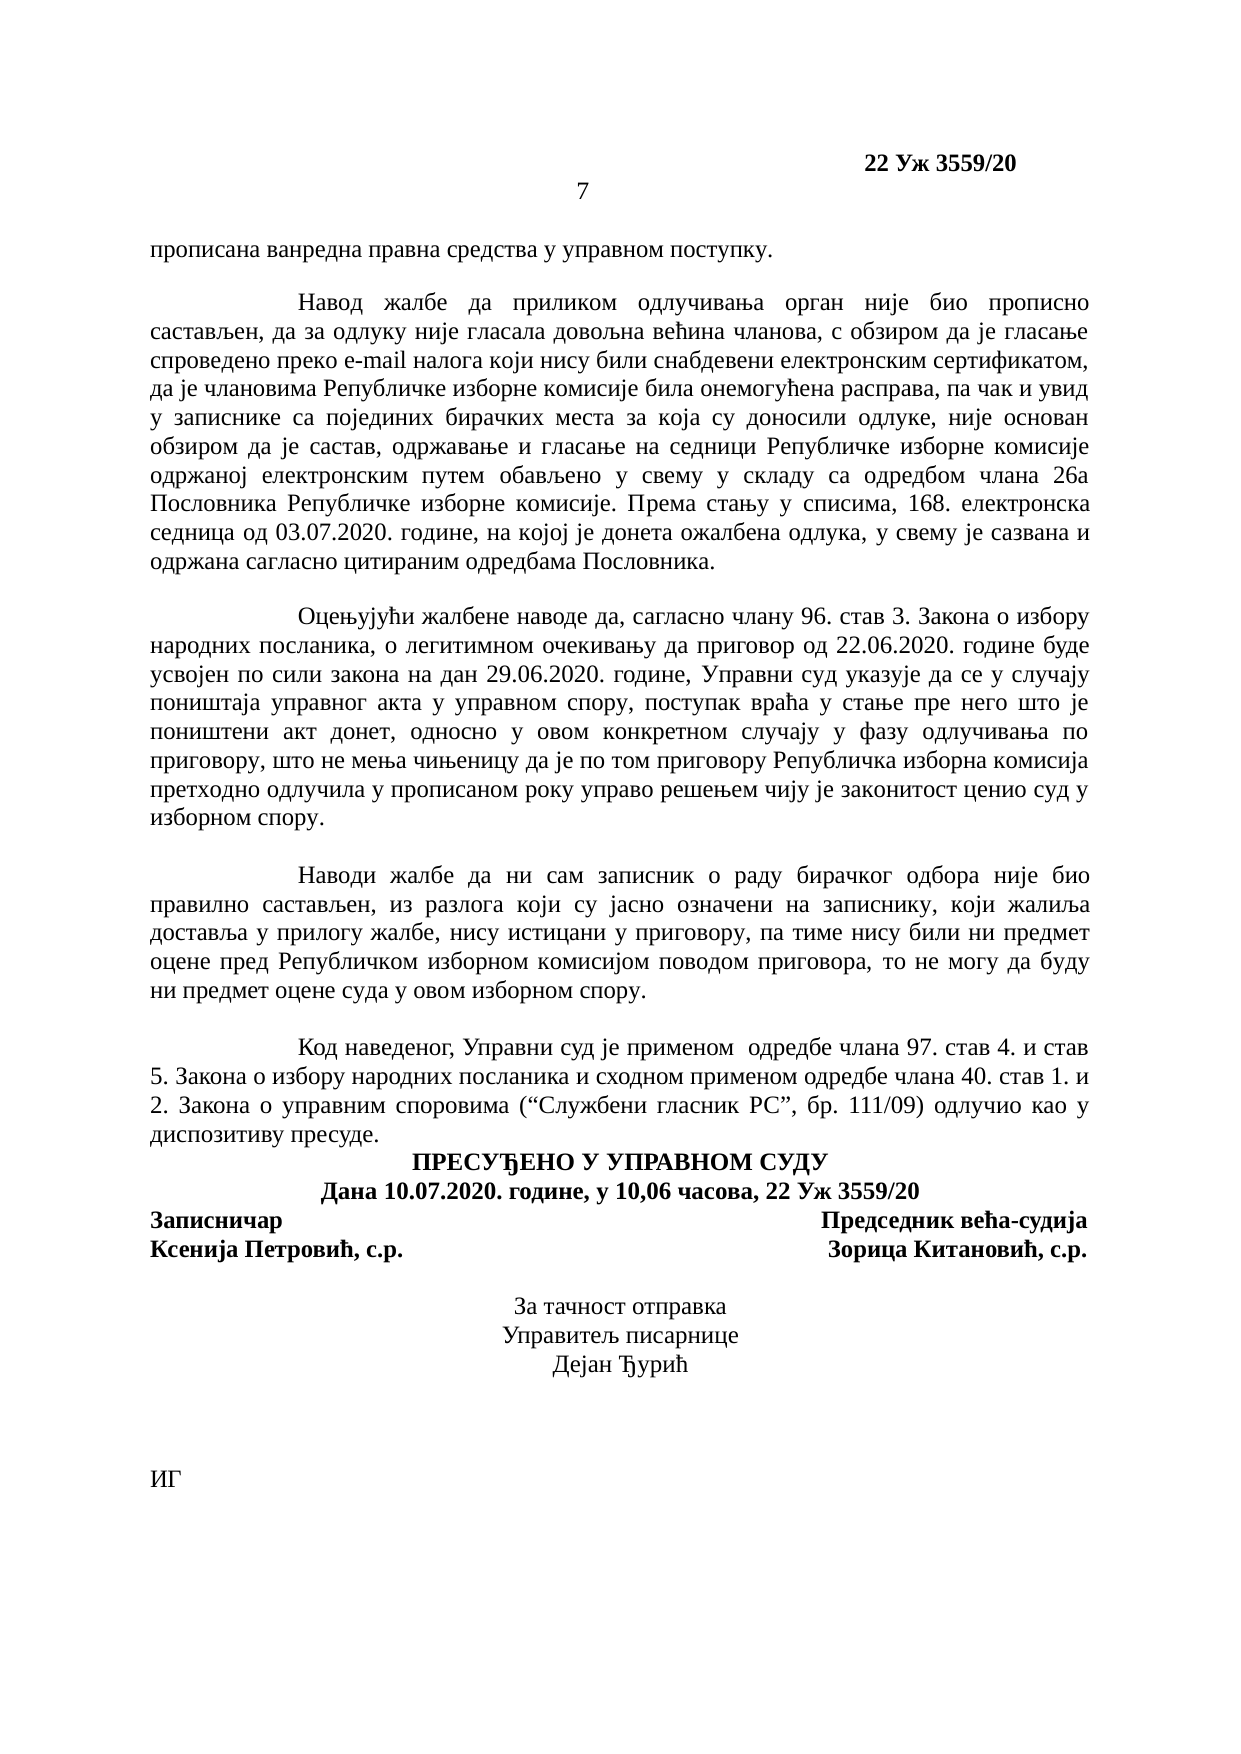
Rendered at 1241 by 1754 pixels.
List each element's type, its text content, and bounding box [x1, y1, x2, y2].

text Дана 10.07.2020. године, у 10,06 часова, 22 Уж 3559/20 [150, 1176, 1090, 1205]
text прописана ванредна правна средства у управном поступку. [150, 234, 1090, 263]
text Наводи жалбе да ни сам записник о раду бирачког одбора није био правилно састављен, из разлога који су јасно означени на записнику, који жалиља доставља у прилогу жалбе, нису истицани у приговору, па тиме нису били ни предмет оцене пред Републичком изборном комисијом поводом приговора, то не могу да буду ни предмет оцене суда у овом изборном спору. [150, 860, 1090, 1004]
text ПРЕСУЂЕНО У УПРАВНОМ СУДУ [150, 1147, 1090, 1176]
text Оцењујући жалбене наводе да, сагласно члану 96. став 3. Закона о избору народних посланика, о легитимном очекивању да приговор од 22.06.2020. године буде усвојен по сили закона на дан 29.06.2020. године, Управни суд указује да се у случају поништаја управног акта у управном спору, поступак враћа у стање пре него што је поништени акт донет, односно у овом конкретном случају у фазу одлучивања по приговору, што не мења чињеницу да је по том приговору Републичка изборна комисија претходно одлучила у прописаном року управо решењем чију је законитост ценио суд у изборном спору. [150, 601, 1090, 831]
text За тачност отправка [150, 1291, 1090, 1320]
text ИГ [150, 1464, 1090, 1492]
text Дејан Ђурић [150, 1349, 1090, 1377]
text Управитељ писарнице [150, 1320, 1090, 1349]
text Ксенија Петровић, с.р. Зорица Китановић, с.р. [150, 1234, 1090, 1262]
text Навод жалбе да приликом одлучивања орган није био прописно састављен, да за одлуку није гласала довољна већина чланова, с обзиром да је гласање спроведено преко e-mail налога који нису били снабдевени електронским сертификатом, да је члановима Републичке изборне комисије била онемогућена расправа, па чак и увид у записнике са појединих бирачких места за која су доносили одлуке, није основан обзиром да је састав, одржавање и гласање на седници Републичке изборне комисије одржаној електронским путем обављено у свему у складу са одредбом члана 26а Пословника Републичке изборне комисије. Према стању у списима, 168. електронска седница од 03.07.2020. године, на којој је донета ожалбена одлука, у свему је сазвана и одржана сагласно цитираним одредбама Пословника. [150, 287, 1090, 575]
text Записничар Председник већа-судија [150, 1205, 1090, 1234]
text Код наведеног, Управни суд је применом одредбе члана 97. став 4. и став 5. Закона о избору народних посланика и сходном применом одредбе члана 40. став 1. и 2. Закона о управним споровима (“Службени гласник РС”, бр. 111/09) одлучио као у диспозитиву пресуде. [150, 1032, 1090, 1147]
